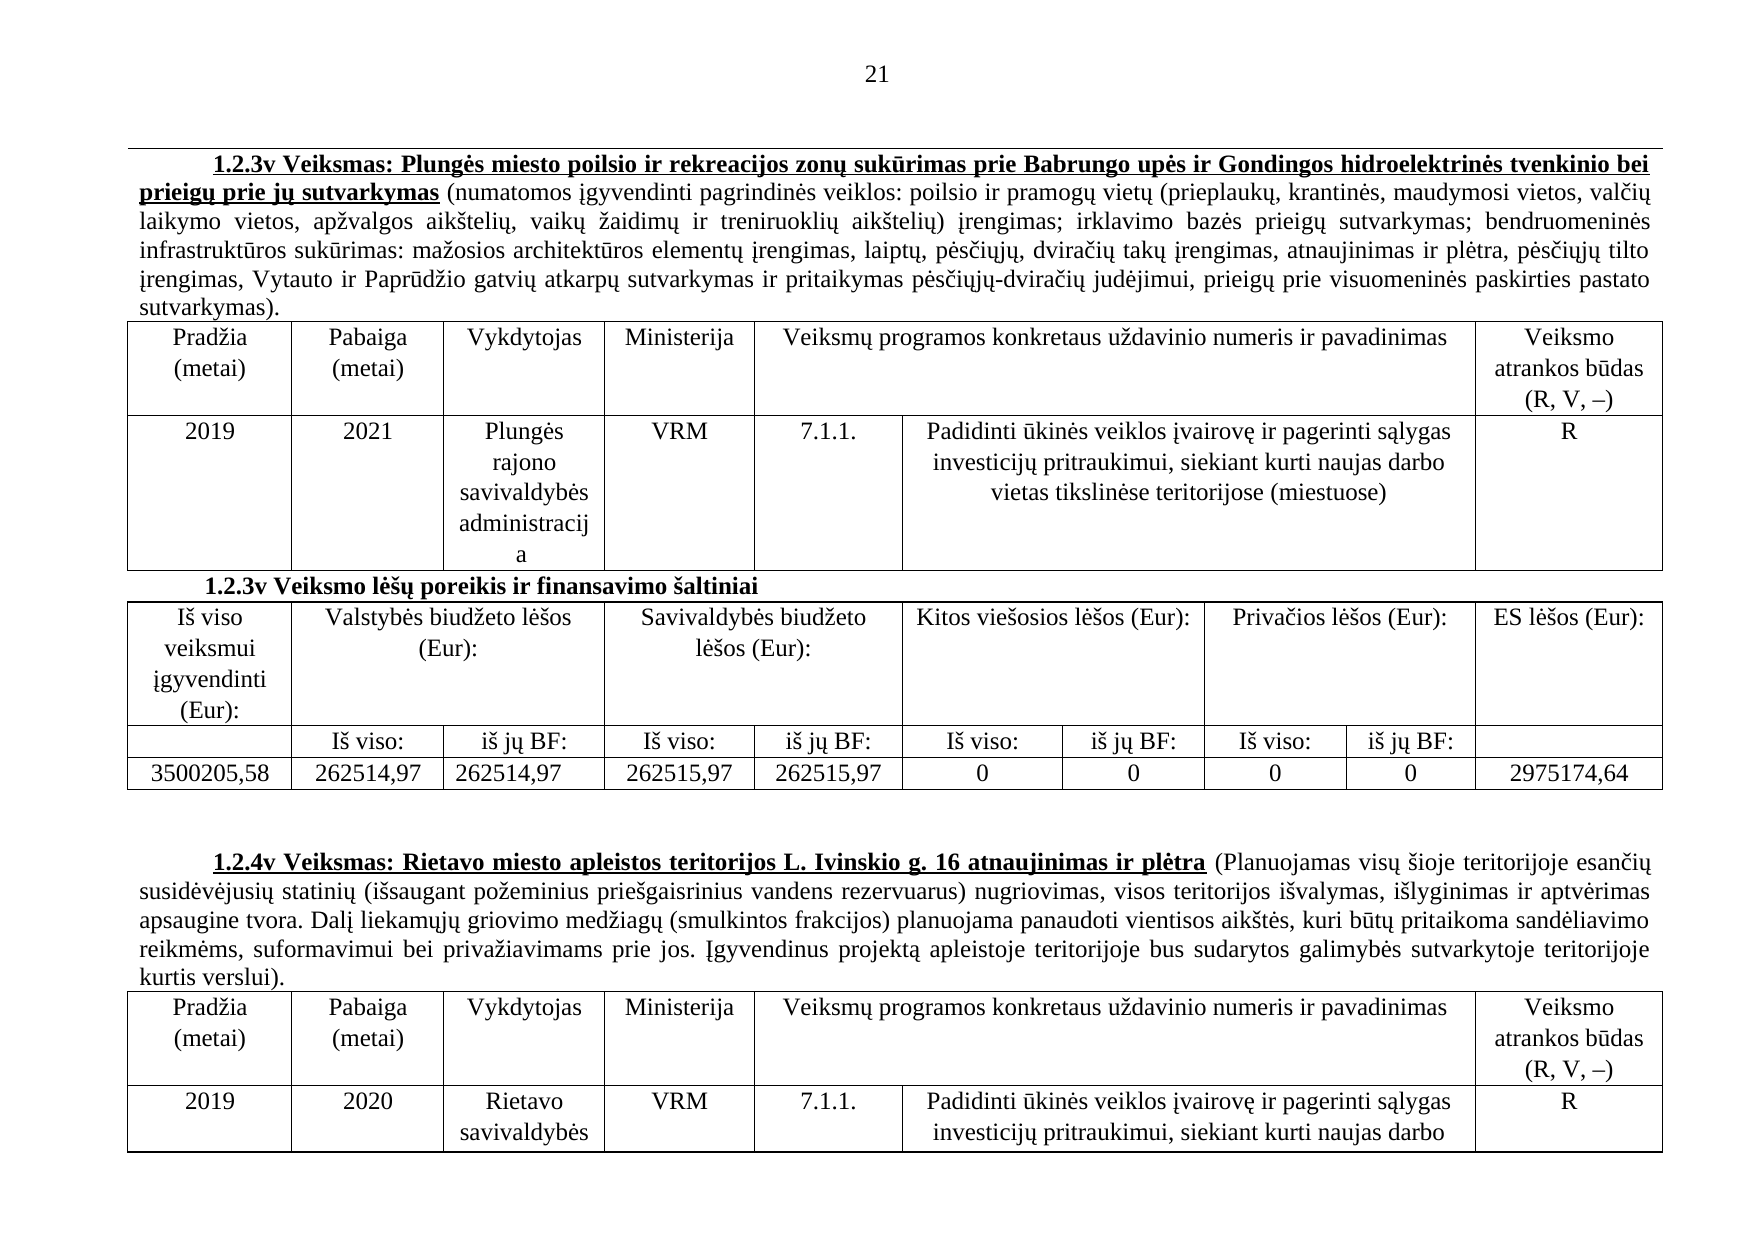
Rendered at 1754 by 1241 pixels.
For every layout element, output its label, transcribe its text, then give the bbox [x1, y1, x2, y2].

table_cell Pradžia (metai) [128, 322, 291, 415]
table_cell iš jų BF: [1347, 726, 1475, 757]
table_cell Valstybės biudžeto lėšos (Eur): [292, 603, 604, 725]
table_cell [128, 726, 291, 757]
table_cell Rietavo savivaldybės [444, 1086, 604, 1151]
table_cell 1.2.3v Veiksmas: Plungės miesto poilsio ir rekreacijos zonų sukūrimas prie Babrungo upės ir Gondingos hidroelektrinės tvenkinio bei prieigų prie jų sutvarkymas (numatomos įgyvendinti pagrindinės veiklos: poilsio ir pramogų vietų (prieplaukų, krantinės, maudymosi vietos, valčių laikymo vietos, apžvalgos aikštelių, vaikų žaidimų ir treniruoklių aikštelių) įrengimas; irklavimo bazės prieigų sutvarkymas; bendruomeninės infrastruktūros sukūrimas: mažosios architektūros elementų įrengimas, laiptų, pėsčiųjų, dviračių takų įrengimas, atnaujinimas ir plėtra, pėsčiųjų tilto įrengimas, Vytauto ir Paprūdžio gatvių atkarpų sutvarkymas ir pritaikymas pėsčiųjų-dviračių judėjimui, prieigų prie visuomeninės paskirties pastato sutvarkymas). [128, 149, 1663, 321]
table_cell 2021 [292, 416, 443, 570]
table_cell Savivaldybės biudžeto lėšos (Eur): [605, 603, 902, 725]
table_cell Iš viso: [292, 726, 443, 757]
table_cell 0 [903, 758, 1062, 789]
table_cell 262515,97 [755, 758, 902, 789]
table_cell Vykdytojas [444, 322, 604, 415]
table_cell iš jų BF: [755, 726, 902, 757]
table_cell Iš viso veiksmui įgyvendinti (Eur): [128, 603, 291, 725]
table_cell 3500205,58 [128, 758, 291, 789]
table_cell Plungės rajono savivaldybės administracija [444, 416, 604, 570]
table_cell Ministerija [605, 322, 754, 415]
table_cell 0 [1063, 758, 1204, 789]
table_cell Pradžia (metai) [128, 992, 291, 1085]
table_header 1.2.4v Veiksmas: Rietavo miesto apleistos teritorijos L. Ivinskio g. 16 atnaujinimas ir plėtra (Planuojamas visų šioje teritorijoje esančių susidėvėjusių statinių (išsaugant požeminius priešgaisrinius vandens rezervuarus) nugriovimas, visos teritorijos išvalymas, išlyginimas ir aptvėrimas apsaugine tvora. Dalį liekamųjų griovimo medžiagų (smulkintos frakcijos) planuojama panaudoti vientisos aikštės, kuri būtų pritaikoma sandėliavimo reikmėms, suformavimui bei privažiavimams prie jos. Įgyvendinus projektą apleistoje teritorijoje bus sudarytos galimybės sutvarkytoje teritorijoje kurtis verslui). [128, 819, 1663, 991]
table_cell Pabaiga (metai) [292, 322, 443, 415]
table_cell Iš viso: [903, 726, 1062, 757]
table_cell 7.1.1. [755, 416, 902, 570]
table_cell ES lėšos (Eur): [1476, 603, 1662, 725]
table_cell Veiksmo atrankos būdas (R, V, –) [1476, 322, 1662, 415]
table_cell 262514,97 [444, 758, 604, 789]
table_cell iš jų BF: [1063, 726, 1204, 757]
table_cell Padidinti ūkinės veiklos įvairovę ir pagerinti sąlygas investicijų pritraukimui, siekiant kurti naujas darbo [903, 1086, 1475, 1151]
table_cell 2020 [292, 1086, 443, 1151]
table_cell VRM [605, 416, 754, 570]
table_cell Padidinti ūkinės veiklos įvairovę ir pagerinti sąlygas investicijų pritraukimui, siekiant kurti naujas darbo vietas tikslinėse teritorijose (miestuose) [903, 416, 1475, 570]
table_cell Kitos viešosios lėšos (Eur): [903, 603, 1204, 725]
table_cell VRM [605, 1086, 754, 1151]
table_cell [1476, 726, 1662, 757]
table_cell 2019 [128, 416, 291, 570]
table_cell Privačios lėšos (Eur): [1205, 603, 1475, 725]
table_cell Ministerija [605, 992, 754, 1085]
table_cell 0 [1205, 758, 1346, 789]
table_cell Veiksmų programos konkretaus uždavinio numeris ir pavadinimas [755, 322, 1475, 415]
table_cell R [1476, 416, 1662, 570]
table_cell Veiksmų programos konkretaus uždavinio numeris ir pavadinimas [755, 992, 1475, 1085]
table_cell Iš viso: [1205, 726, 1346, 757]
table_cell Iš viso: [605, 726, 754, 757]
table_cell R [1476, 1086, 1662, 1151]
table_cell 262515,97 [605, 758, 754, 789]
table_cell Veiksmo atrankos būdas (R, V, –) [1476, 992, 1662, 1085]
table_cell 2975174,64 [1476, 758, 1662, 789]
table_cell 1.2.3v Veiksmo lėšų poreikis ir finansavimo šaltiniai [128, 571, 1663, 601]
table_cell iš jų BF: [444, 726, 604, 757]
table_cell 0 [1347, 758, 1475, 789]
table_cell 262514,97 [292, 758, 443, 789]
table_cell 7.1.1. [755, 1086, 902, 1151]
table_cell Vykdytojas [444, 992, 604, 1085]
table_cell 2019 [128, 1086, 291, 1151]
table_cell Pabaiga (metai) [292, 992, 443, 1085]
